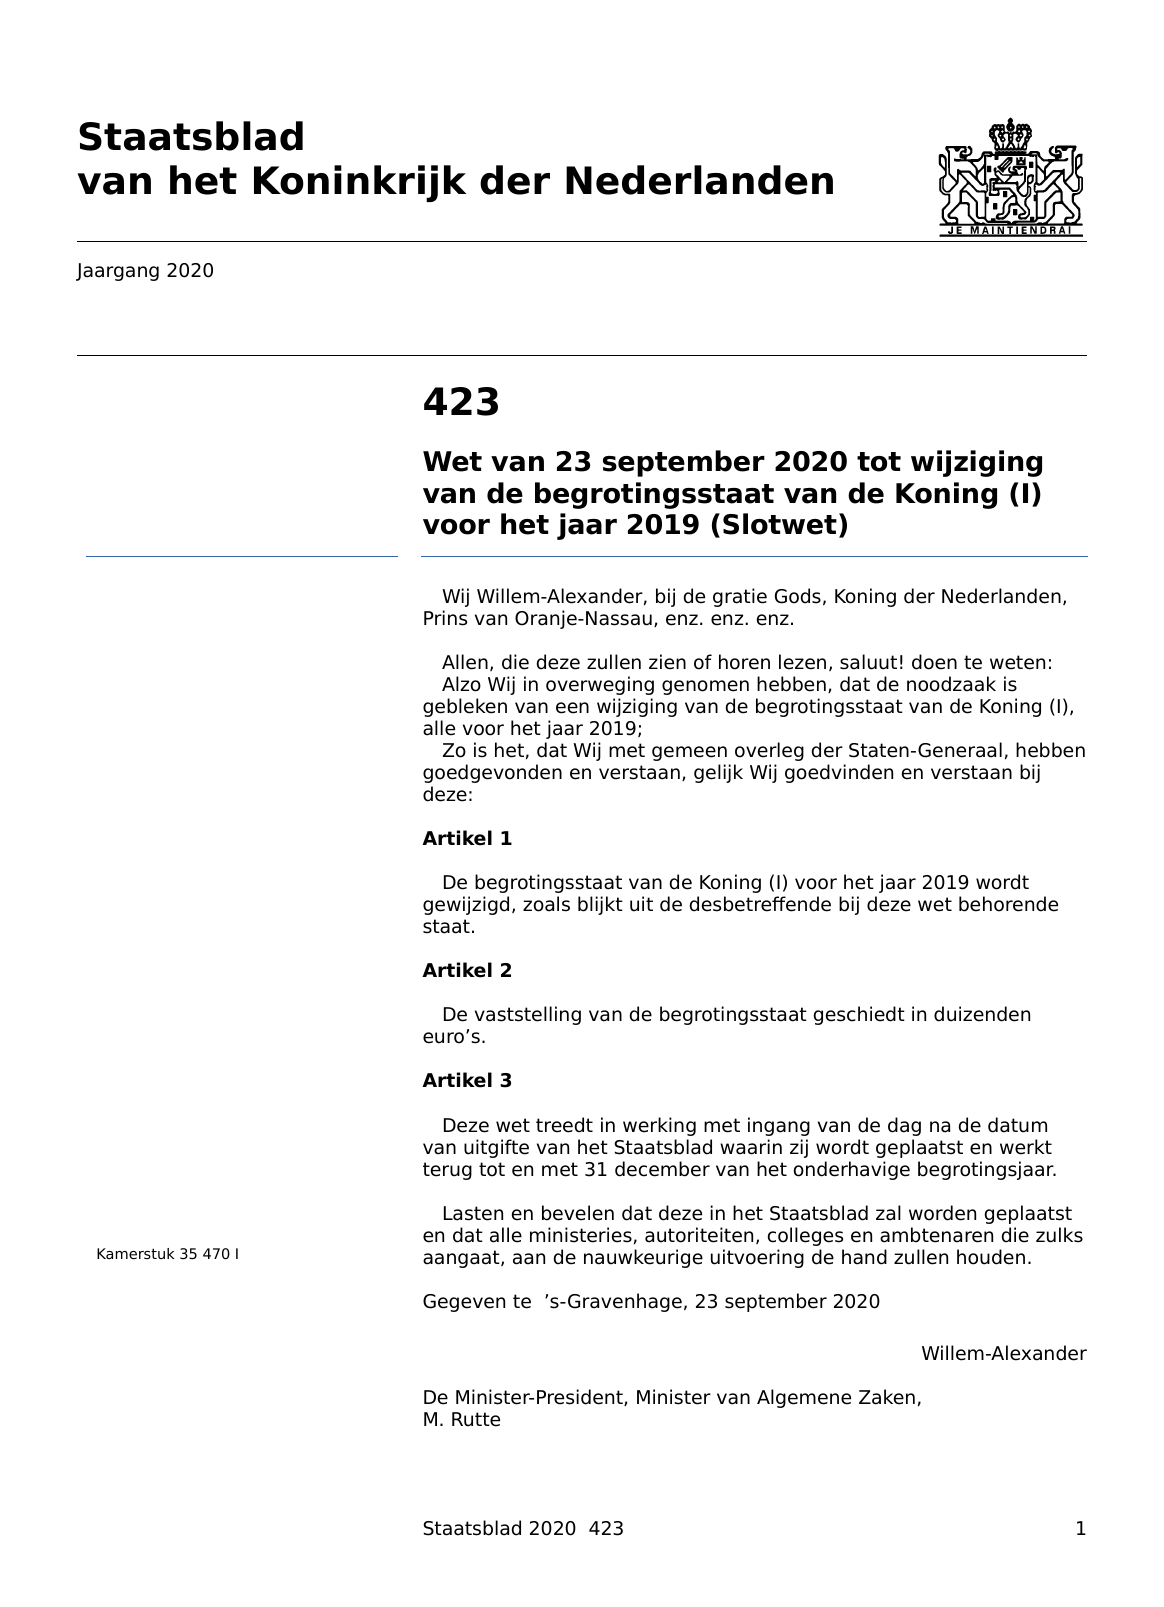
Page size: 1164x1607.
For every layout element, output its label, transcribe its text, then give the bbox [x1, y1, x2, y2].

text Kamerstuk 35 470 I [77, 1246, 396, 1263]
subtitle 423 [422, 381, 1087, 424]
text Allen, die deze zullen zien of horen lezen, saluut! doen te weten: [422, 652, 1087, 674]
text De Minister-President, Minister van Algemene Zaken, M. Rutte [422, 1387, 1087, 1431]
subtitle Artikel 1 [422, 828, 1087, 850]
text Deze wet treedt in werking met ingang van de dag na de datum van uitgifte van het Staatsblad waarin zij wordt geplaatst en werkt terug tot en met 31 december van het onderhavige begrotingsjaar. [422, 1114, 1087, 1181]
table_cell Jaargang 2020 [77, 242, 1087, 355]
table_header Staatsblad van het Koninkrijk der Nederlanden [77, 100, 886, 241]
picture [936, 115, 1087, 240]
table_header [886, 100, 1087, 241]
text De vaststelling van de begrotingsstaat geschiedt in duizenden euro’s. [422, 1004, 1087, 1048]
subtitle Artikel 2 [422, 960, 1087, 982]
subtitle Artikel 3 [422, 1070, 1087, 1092]
text Zo is het, dat Wij met gemeen overleg der Staten-Generaal, hebben goedgevonden en verstaan, gelijk Wij goedvinden en verstaan bij deze: [422, 740, 1087, 806]
text Lasten en bevelen dat deze in het Staatsblad zal worden geplaatst en dat alle ministeries, autoriteiten, colleges en ambtenaren die zulks aangaat, aan de nauwkeurige uitvoering de hand zullen houden. [422, 1203, 1087, 1269]
text Wet van 23 september 2020 tot wijziging van de begrotingsstaat van de Koning (I) voor het jaar 2019 (Slotwet) [422, 447, 1087, 541]
text Alzo Wij in overweging genomen hebben, dat de noodzaak is gebleken van een wijziging van de begrotingsstaat van de Koning (I), alle voor het jaar 2019; [422, 674, 1087, 740]
text De begrotingsstaat van de Koning (I) voor het jaar 2019 wordt gewijzigd, zoals blijkt uit de desbetreffende bij deze wet behorende staat. [422, 872, 1087, 938]
text Gegeven te ’s-Gravenhage, 23 september 2020 [422, 1291, 1087, 1313]
text Willem-Alexander [422, 1343, 1087, 1365]
text Wij Willem-Alexander, bij de gratie Gods, Koning der Nederlanden, Prins van Oranje-Nassau, enz. enz. enz. [422, 586, 1087, 629]
